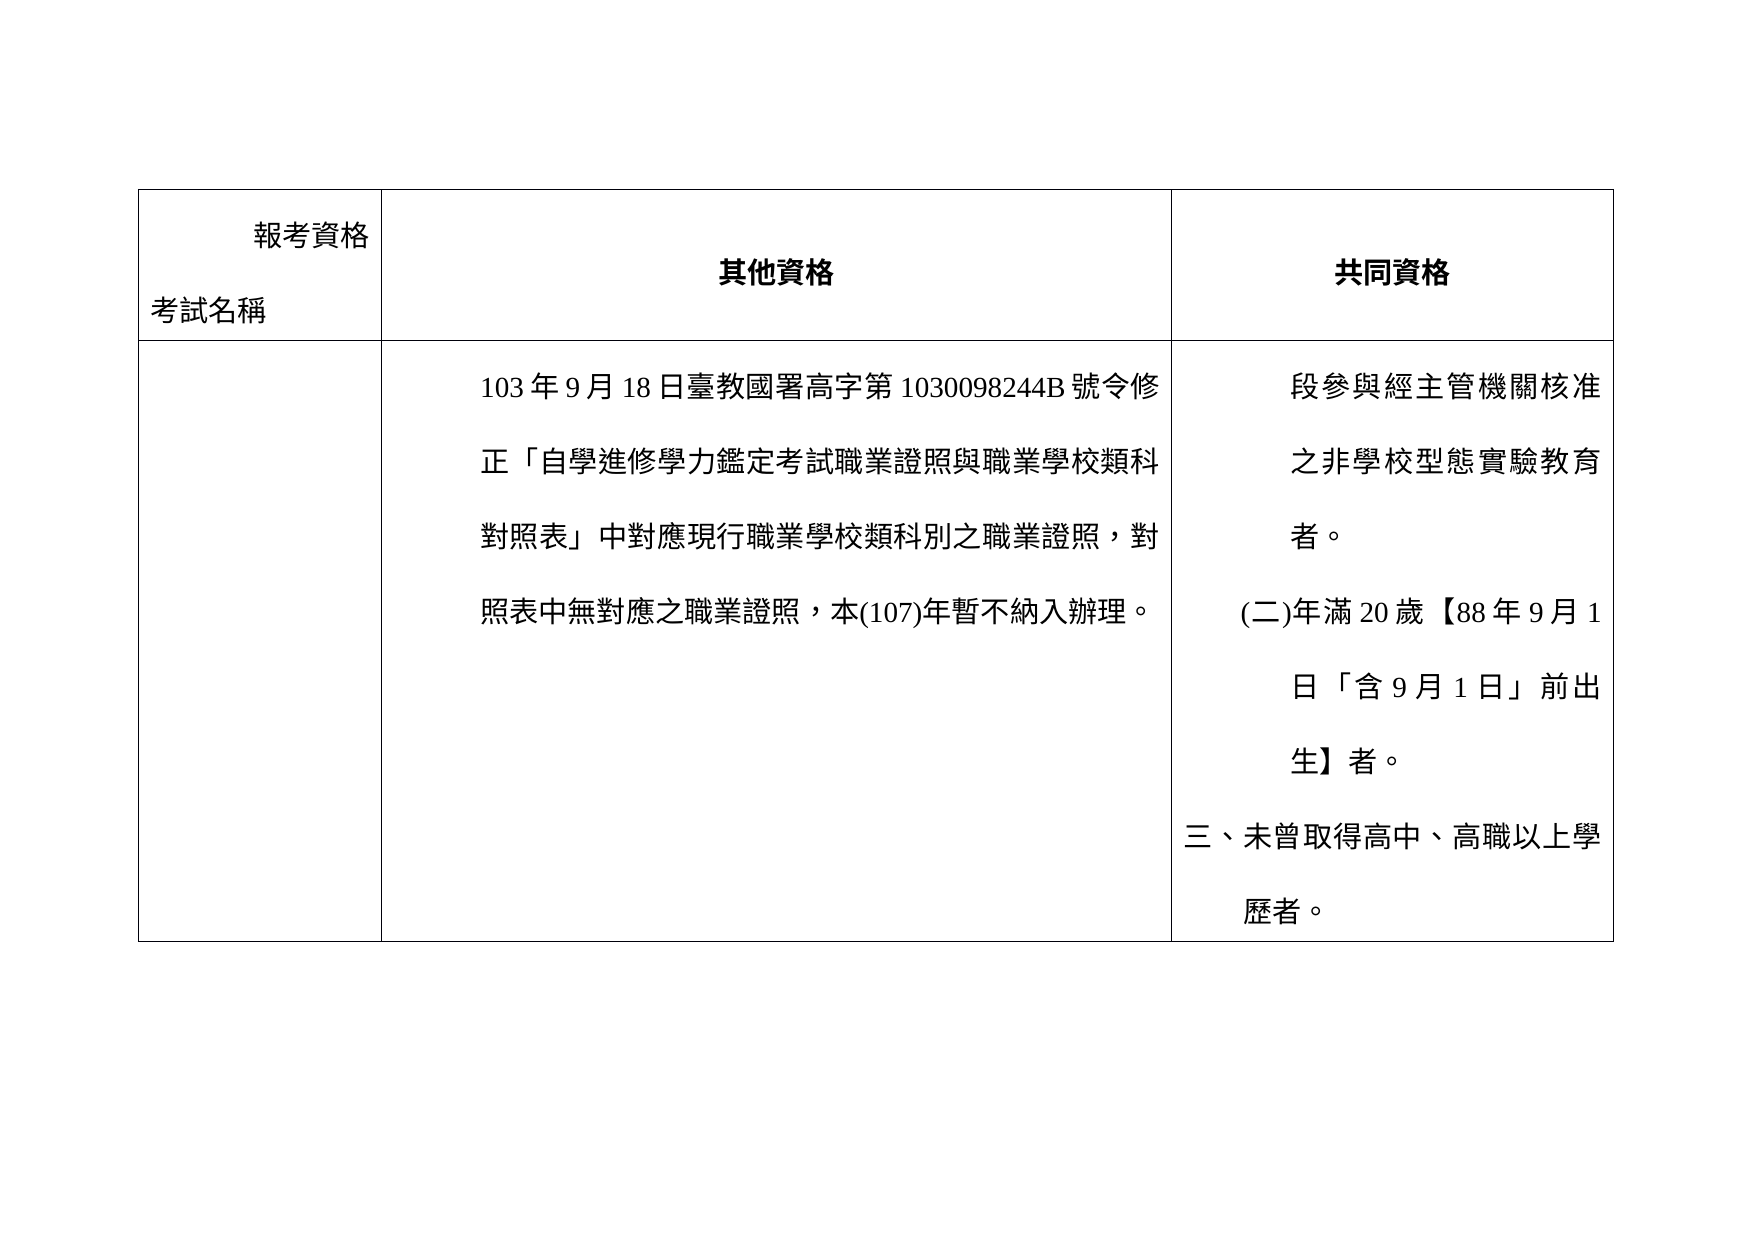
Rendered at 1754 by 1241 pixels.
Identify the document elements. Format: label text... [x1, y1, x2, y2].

table_cell [139, 341, 381, 941]
table_header 共同資格 [1172, 190, 1613, 340]
table_header 其他資格 [382, 190, 1171, 340]
table_cell 103年9月18日臺教國署高字第1030098244B號令修正「自學進修學力鑑定考試職業證照與職業學校類科對照表」中對應現行職業學校類科別之職業證照，對照表中無對應之職業證照，本(107)年暫不納入辦理。 [382, 341, 1171, 941]
table_header 報考資格 考試名稱 [139, 190, 381, 340]
table_cell 段參與經主管機關核准之非學校型態實驗教育者。 (二)年滿20歲【88年9月1日「含9月1日」前出生】者。 三、未曾取得高中、高職以上學歷者。 [1172, 341, 1613, 941]
